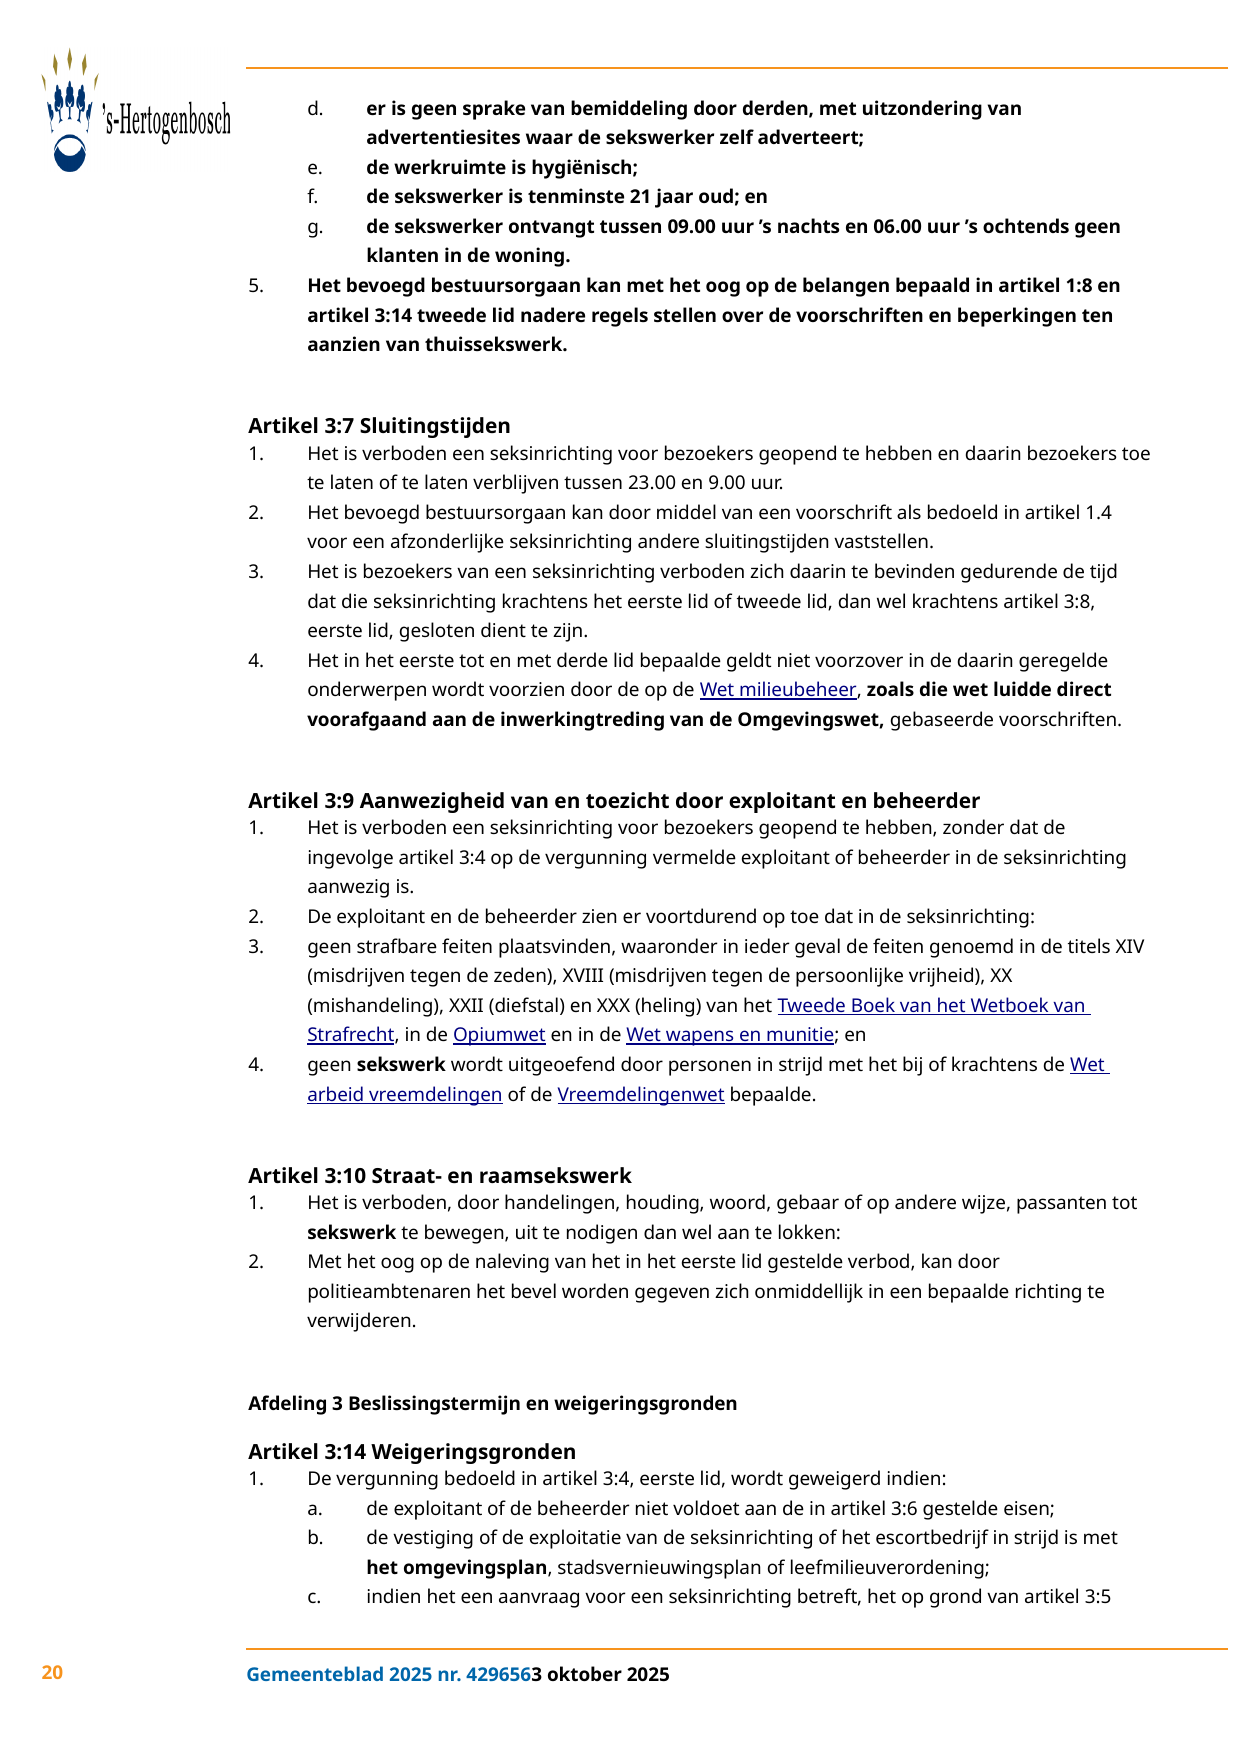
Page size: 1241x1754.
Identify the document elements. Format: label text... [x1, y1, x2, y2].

list geen sekswerk wordt uitgeoefend door personen in strijd met het bij of krachtens de Wet arbeid vreemdelingen of de Vreemdelingenwet bepaalde. [248, 1051, 1152, 1107]
text Artikel 3:14 Weigeringsgronden [248, 1437, 1152, 1465]
list er is geen sprake van bemiddeling door derden, met uitzondering van advertentiesites waar de sekswerker zelf adverteert; [307, 95, 1152, 150]
list de sekswerker ontvangt tussen 09.00 uur ’s nachts en 06.00 uur ’s ochtends geen klanten in de woning. [307, 213, 1152, 268]
list Het bevoegd bestuursorgaan kan door middel van een voorschrift als bedoeld in artikel 1.4 voor een afzonderlijke seksinrichting andere sluitingstijden vaststellen. [248, 499, 1152, 554]
list Het is verboden een seksinrichting voor bezoekers geopend te hebben, zonder dat de ingevolge artikel 3:4 op de vergunning vermelde exploitant of beheerder in de seksinrichting aanwezig is. [248, 814, 1152, 899]
list de sekswerker is tenminste 21 jaar oud; en [307, 183, 1152, 209]
picture [41, 47, 231, 172]
list Het is verboden, door handelingen, houding, woord, gebaar of op andere wijze, passanten tot sekswerk te bewegen, uit te nodigen dan wel aan te lokken: [248, 1189, 1152, 1244]
text Artikel 3:9 Aanwezigheid van en toezicht door exploitant en beheerder [248, 786, 1152, 814]
list de exploitant of de beheerder niet voldoet aan de in artikel 3:6 gestelde eisen; [307, 1495, 1152, 1521]
list Het is verboden een seksinrichting voor bezoekers geopend te hebben en daarin bezoekers toe te laten of te laten verblijven tussen 23.00 en 9.00 uur. [248, 440, 1152, 495]
list de vestiging of de exploitatie van de seksinrichting of het escortbedrijf in strijd is met het omgevingsplan, stadsvernieuwingsplan of leefmilieuverordening; [307, 1524, 1152, 1580]
list Het in het eerste tot en met derde lid bepaalde geldt niet voorzover in de daarin geregelde onderwerpen wordt voorzien door de op de Wet milieubeheer, zoals die wet luidde direct voorafgaand aan de inwerkingtreding van de Omgevingswet, gebaseerde voorschriften. [248, 647, 1152, 732]
list De vergunning bedoeld in artikel 3:4, eerste lid, wordt geweigerd indien: [248, 1465, 1152, 1491]
text Artikel 3:7 Sluitingstijden [248, 411, 1152, 440]
list geen strafbare feiten plaatsvinden, waaronder in ieder geval de feiten genoemd in de titels XIV (misdrijven tegen de zeden), XVIII (misdrijven tegen de persoonlijke vrijheid), XX (mishandeling), XXII (diefstal) en XXX (heling) van het Tweede Boek van het Wetboek van Strafrecht, in de Opiumwet en in de Wet wapens en munitie; en [248, 933, 1152, 1047]
list indien het een aanvraag voor een seksinrichting betreft, het op grond van artikel 3:5 [307, 1584, 1152, 1609]
list de werkruimte is hygiënisch; [307, 154, 1152, 180]
list Het is bezoekers van een seksinrichting verboden zich daarin te bevinden gedurende de tijd dat die seksinrichting krachtens het eerste lid of tweede lid, dan wel krachtens artikel 3:8, eerste lid, gesloten dient te zijn. [248, 558, 1152, 643]
list Het bevoegd bestuursorgaan kan met het oog op de belangen bepaald in artikel 1:8 en artikel 3:14 tweede lid nadere regels stellen over de voorschriften en beperkingen ten aanzien van thuissekswerk. [248, 272, 1152, 357]
list Met het oog op de naleving van het in het eerste lid gestelde verbod, kan door politieambtenaren het bevel worden gegeven zich onmiddellijk in een bepaalde richting te verwijderen. [248, 1248, 1152, 1333]
text Artikel 3:10 Straat- en raamsekswerk [248, 1161, 1152, 1189]
list De exploitant en de beheerder zien er voortdurend op toe dat in de seksinrichting: [248, 903, 1152, 929]
text Afdeling 3 Beslissingstermijn en weigeringsgronden [248, 1388, 1152, 1416]
